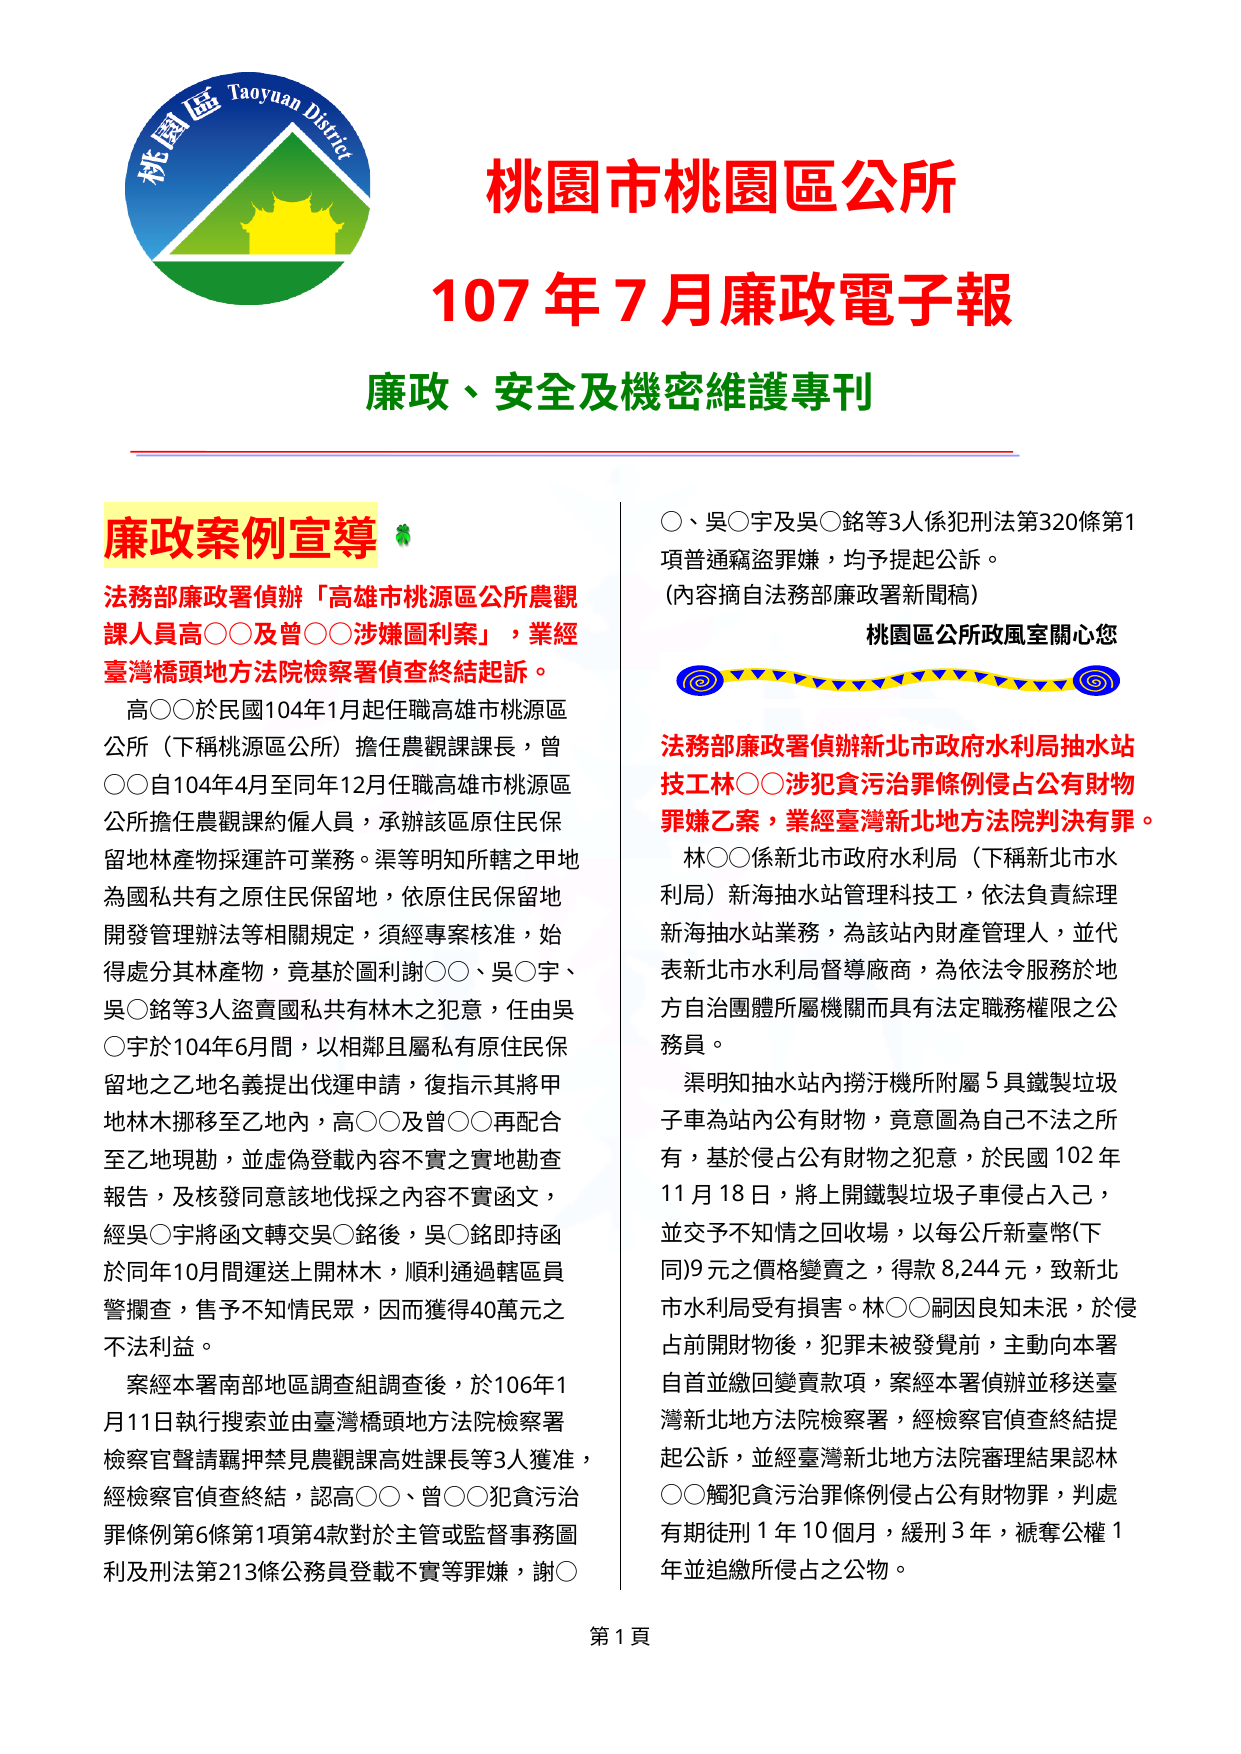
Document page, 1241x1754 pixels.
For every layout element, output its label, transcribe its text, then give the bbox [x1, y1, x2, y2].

text 案經本署南部地區調查組調查後，於106年1月11日執行搜索並由臺灣橋頭地方法院檢察署檢察官聲請羈押禁見農觀課高姓課長等3人獲准，經檢察官偵查終結，認高○○、曾○○犯貪污治罪條例第6條第1項第4款對於主管或監督事務圖利及刑法第213條公務員登載不實等罪嫌，謝○○、吳○宇及吳○銘等3人係犯刑法第320條第1項普通竊盜罪嫌，均予提起公訴。 [103, 1364, 581, 1589]
picture [395, 519, 411, 551]
text 廉政、安全及機密維護專刊 [187, 352, 1053, 391]
text 法務部廉政署偵辦新北市政府水利局抽水站技工林○○涉犯貪污治罪條例侵占公有財物罪嫌乙案，業經臺灣新北地方法院判決有罪。 [1089, 727, 1137, 839]
text (內容摘自法務部廉政署新聞稿) [1089, 577, 1137, 614]
text 法務部廉政署偵辦「高雄市桃源區公所農觀課人員高○○及曾○○涉嫌圖利案」，業經臺灣橋頭地方法院檢察署偵查終結起訴。 [103, 577, 152, 689]
text 桃園區公所政風室關心您 [1089, 614, 1137, 652]
picture [125, 72, 371, 305]
text 渠明知抽水站內撈汙機所附屬5具鐵製垃圾子車為站內公有財物，竟意圖為自己不法之所有，基於侵占公有財物之犯意，於民國102年11月18日，將上開鐵製垃圾子車侵占入己，並交予不知情之回收場，以每公斤新臺幣(下同)9元之價格變賣之，得款8,244元，致新北市水利局受有損害。林○○嗣因良知未泯，於侵占前開財物後，犯罪未被發覺前，主動向本署自首並繳回變賣款項，案經本署偵辦並移送臺灣新北地方法院檢察署，經檢察官偵查終結提起公訴，並經臺灣新北地方法院審理結果認林○○觸犯貪污治罪條例侵占公有財物罪，判處有期徒刑1年10個月，緩刑3年，褫奪公權1年並追繳所侵占之公物。 [660, 1064, 1137, 1589]
text 林○○係新北市政府水利局（下稱新北市水利局）新海抽水站管理科技工，依法負責綜理新海抽水站業務，為該站內財產管理人，並代表新北市水利局督導廠商，為依法令服務於地方自治團體所屬機關而具有法定職務權限之公務員。 [1089, 839, 1137, 1064]
text 案經本署南部地區調查組調查後，於106年1月11日執行搜索並由臺灣橋頭地方法院檢察署檢察官聲請羈押禁見農觀課高姓課長等3人獲准，經檢察官偵查終結，認高○○、曾○○犯貪污治罪條例第6條第1項第4款對於主管或監督事務圖利及刑法第213條公務員登載不實等罪嫌，謝○○、吳○宇及吳○銘等3人係犯刑法第320條第1項普通竊盜罪嫌，均予提起公訴。 [1089, 502, 1137, 577]
text 107年7月廉政電子報 [162, 239, 1053, 352]
text 廉政案例宣導 [103, 502, 152, 577]
text 高○○於民國104年1月起任職高雄市桃源區公所（下稱桃源區公所）擔任農觀課課長，曾○○自104年4月至同年12月任職高雄市桃源區公所擔任農觀課約僱人員，承辦該區原住民保留地林產物採運許可業務。渠等明知所轄之甲地為國私共有之原住民保留地，依原住民保留地開發管理辦法等相關規定，須經專案核准，始得處分其林產物，竟基於圖利謝○○、吳○宇、吳○銘等3人盜賣國私共有林木之犯意，任由吳○宇於104年6月間，以相鄰且屬私有原住民保留地之乙地名義提出伐運申請，復指示其將甲地林木挪移至乙地內，高○○及曾○○再配合至乙地現勘，並虛偽登載內容不實之實地勘查報告，及核發同意該地伐採之內容不實函文，經吳○宇將函文轉交吳○銘後，吳○銘即持函於同年10月間運送上開林木，順利通過轄區員警攔查，售予不知情民眾，因而獲得40萬元之不法利益。 [103, 689, 581, 1364]
text 廉政案例宣導 [378, 510, 427, 559]
text 桃園市桃園區公所 [123, 71, 1053, 306]
